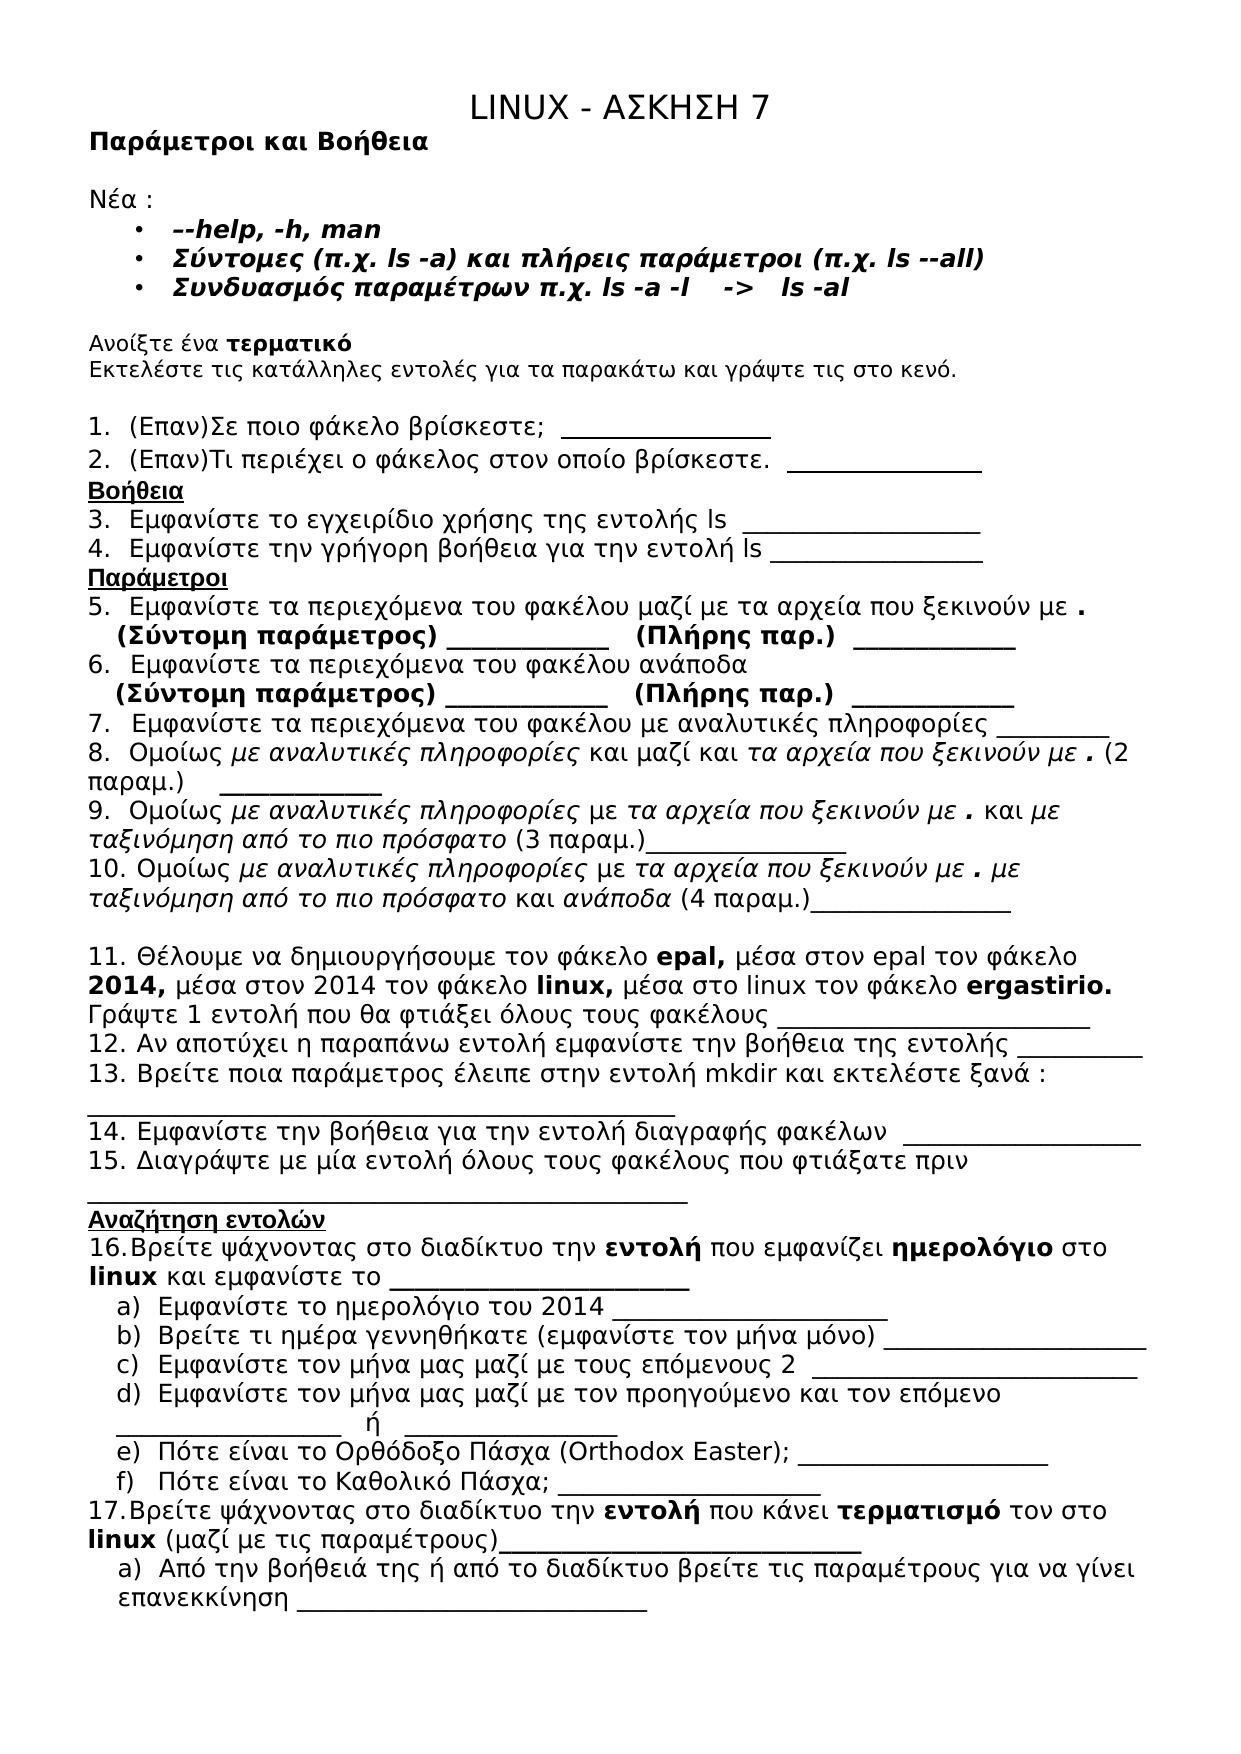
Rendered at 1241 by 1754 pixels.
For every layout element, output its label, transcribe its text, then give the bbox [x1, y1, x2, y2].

list Εμφανίστε το ημερολόγιο του 2014 ______________________ [116, 1292, 1152, 1321]
list Εμφανίστε τα περιεχόμενα του φακέλου με αναλυτικές πληροφορίες _________ [87, 709, 1152, 738]
list Εμφανίστε την βοήθεια για την εντολή διαγραφής φακέλων ___________________ [87, 1117, 1152, 1146]
list Αναζήτηση εντολών [87, 1204, 1152, 1233]
list Ομοίως με αναλυτικές πληροφορίες με τα αρχεία που ξεκινούν με . με ταξινόμηση από το πιο πρόσφατο και ανάποδα (4 παραμ.)________________ [87, 854, 1152, 913]
list Βρείτε ψάχνοντας στο διαδίκτυο την εντολή που εμφανίζει ημερολόγιο στο linux και εμφανίστε το ________________________ [88, 1233, 1152, 1292]
list Διαγράψτε με μία εντολή όλους τους φακέλους που φτιάξατε πριν ________________________________________________ [87, 1146, 1152, 1204]
list Παράμετροι [87, 563, 1152, 592]
list (Επαν)Τι περιέχει ο φάκελος στον οποίο βρίσκεστε. [87, 442, 1152, 476]
list Εμφανίστε τον μήνα μας μαζί με τον προηγούμενο και τον επόμενο [116, 1379, 1152, 1408]
list Εμφανίστε τα περιεχόμενα του φακέλου ανάποδα [87, 650, 1152, 679]
list –-help, -h, man [135, 215, 1152, 244]
list Εκτελέστε τις κατάλληλες εντολές για τα παρακάτω και γράψτε τις στο κενό. [51, 357, 1152, 383]
list __________________ ή _________________ [116, 1408, 1152, 1437]
list Από την βοήθειά της ή από το διαδίκτυο βρείτε τις παραμέτρους για να γίνει επανεκκίνηση ____________________________ [117, 1554, 1152, 1612]
list Θέλουμε να δημιουργήσουμε τον φάκελο epal, μέσα στον epal τον φάκελο 2014, μέσα στον 2014 τον φάκελο linux, μέσα στο linux τον φάκελο ergastirio. Γράψτε 1 εντολή που θα φτιάξει όλους τους φακέλους _________________________ [87, 942, 1152, 1029]
list Εμφανίστε την γρήγορη βοήθεια για την εντολή ls _________________ [87, 534, 1152, 563]
list Πότε είναι το Ορθόδοξο Πάσχα (Orthodox Easter); ____________________ [116, 1437, 1152, 1467]
list Αν αποτύχει η παραπάνω εντολή εμφανίστε την βοήθεια της εντολής __________ [87, 1029, 1152, 1059]
list Εμφανίστε τον μήνα μας μαζί με τους επόμενους 2 __________________________ [116, 1350, 1152, 1379]
list Πότε είναι το Καθολικό Πάσχα; _____________________ [116, 1467, 1152, 1496]
list Ανοίξτε ένα τερματικό [51, 332, 1152, 357]
text LINUX - ΑΣΚΗΣΗ 7 [88, 88, 1152, 127]
list Ομοίως με αναλυτικές πληροφορίες με τα αρχεία που ξεκινούν με . και με ταξινόμηση από το πιο πρόσφατο (3 παραμ.)________________ [87, 796, 1152, 854]
list Ομοίως με αναλυτικές πληροφορίες και μαζί και τα αρχεία που ξεκινούν με . (2 παραμ.) _____________ [87, 738, 1152, 796]
list Εμφανίστε το εγχειρίδιο χρήσης της εντολής ls ___________________ [87, 505, 1152, 534]
list (Επαν)Σε ποιο φάκελο βρίσκεστε; [87, 408, 1152, 442]
text Παράμετροι και Βοήθεια [88, 127, 1152, 157]
list (Σύντομη παράμετρος) _____________ (Πλήρης παρ.) _____________ [116, 621, 1152, 650]
list Συνδυασμός παραμέτρων π.χ. ls -a -l -> ls -al [135, 273, 1152, 302]
list Βοήθεια [87, 476, 1152, 505]
list Βρείτε ποια παράμετρος έλειπε στην εντολή mkdir και εκτελέστε ξανά : _______________________________________________ [87, 1059, 1152, 1117]
list Βρείτε τι ημέρα γεννηθήκατε (εμφανίστε τον μήνα μόνο) _____________________ [116, 1321, 1152, 1350]
list Βρείτε ψάχνοντας στο διαδίκτυο την εντολή που κάνει τερματισμό τον στο linux (μαζί με τις παραμέτρους)_____________________________ [87, 1496, 1152, 1554]
list Εμφανίστε τα περιεχόμενα του φακέλου μαζί με τα αρχεία που ξεκινούν με . [87, 592, 1152, 621]
list (Σύντομη παράμετρος) _____________ (Πλήρης παρ.) _____________ [87, 679, 1152, 709]
text Νέα : [88, 186, 1152, 215]
list Σύντομες (π.χ. ls -a) και πλήρεις παράμετροι (π.χ. ls --all) [135, 244, 1152, 273]
